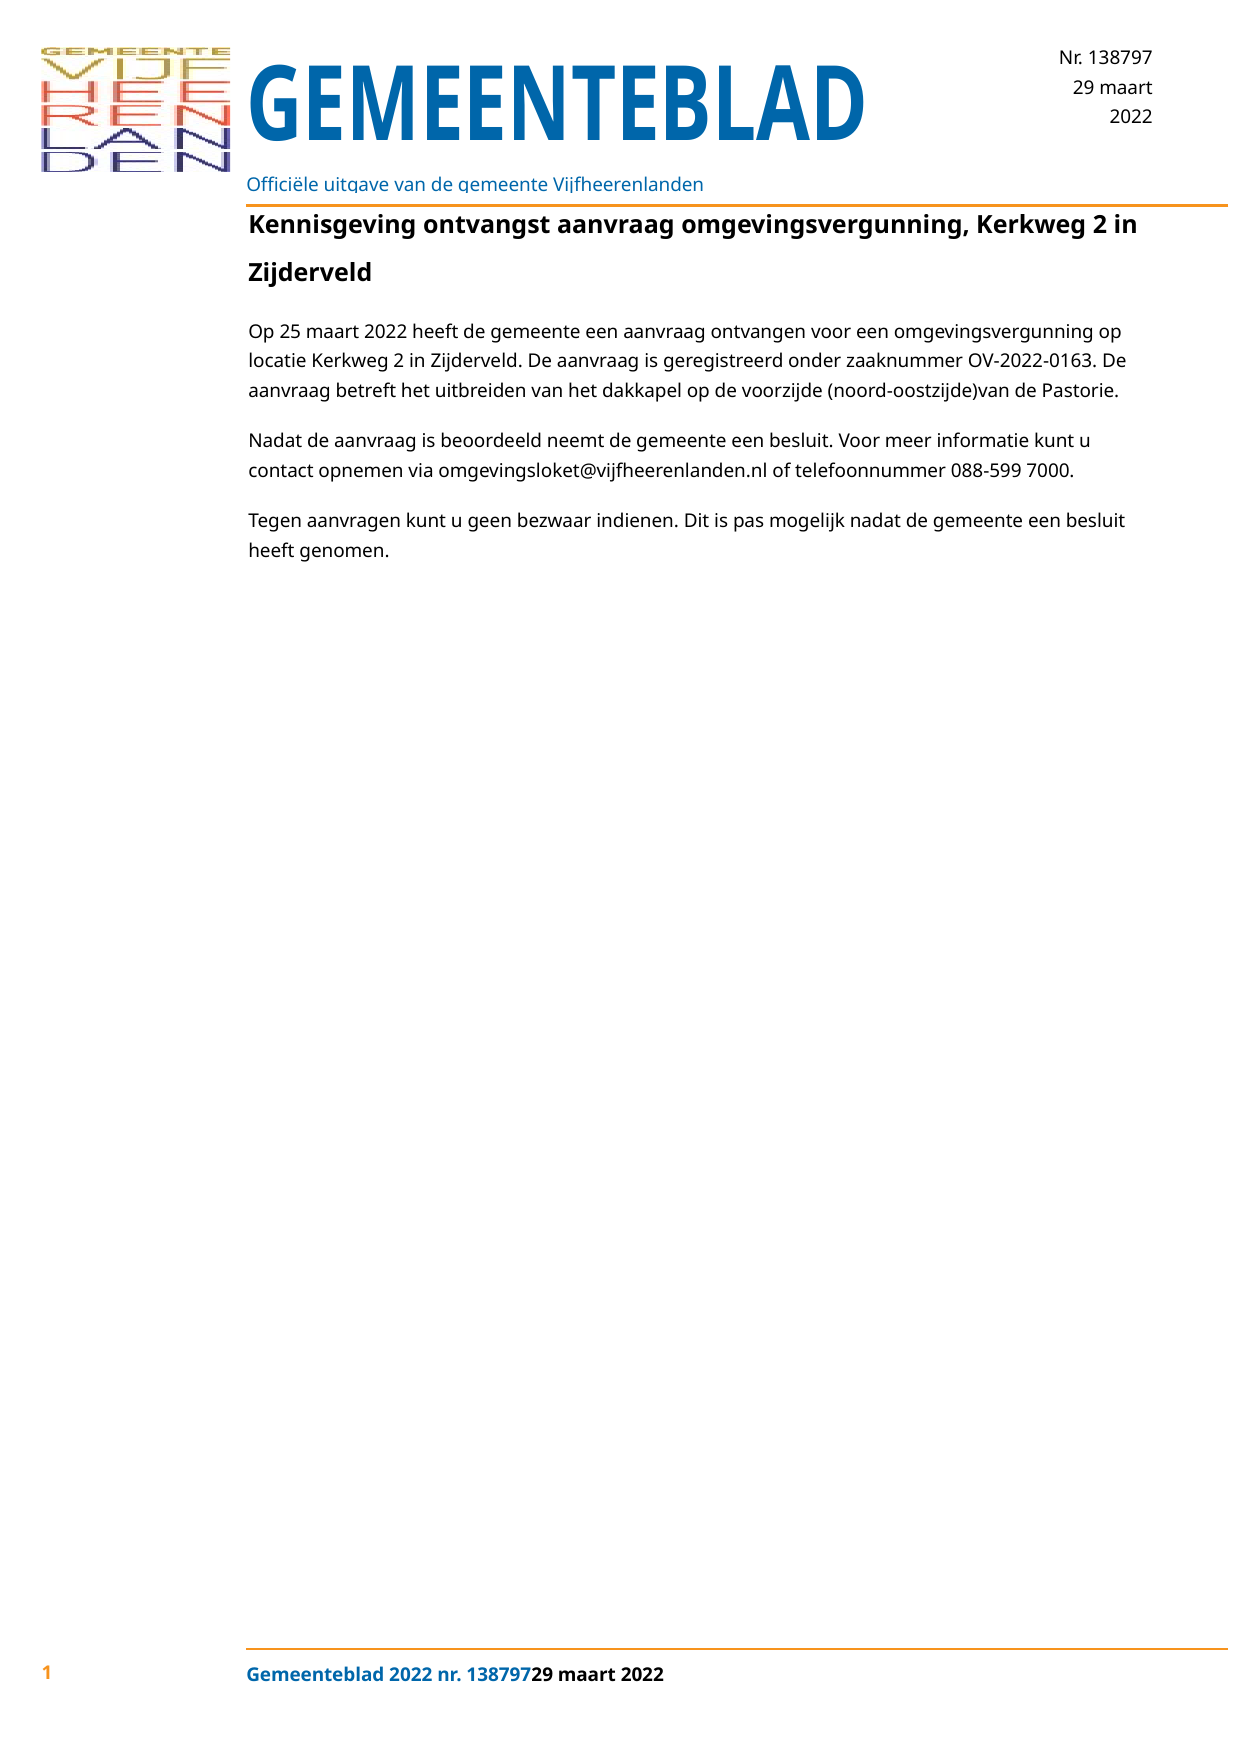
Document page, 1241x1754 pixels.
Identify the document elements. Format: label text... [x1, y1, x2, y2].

text Nadat de aanvraag is beoordeeld neemt de gemeente een besluit. Voor meer informatie kunt u contact opnemen via omgevingsloket@vijfheerenlanden.nl of telefoonnummer 088-599 7000. [248, 427, 1152, 483]
text Tegen aanvragen kunt u geen bezwaar indienen. Dit is pas mogelijk nadat de gemeente een besluit heeft genomen. [248, 507, 1152, 563]
text Kennisgeving ontvangst aanvraag omgevingsvergunning, Kerkweg 2 in Zijderveld [248, 207, 1152, 288]
picture [41, 47, 231, 172]
text Op 25 maart 2022 heeft de gemeente een aanvraag ontvangen voor een omgevingsvergunning op locatie Kerkweg 2 in Zijderveld. De aanvraag is geregistreerd onder zaaknummer OV-2022-0163. De aanvraag betreft het uitbreiden van het dakkapel op de voorzijde (noord-oostzijde)van de Pastorie. [248, 318, 1152, 403]
